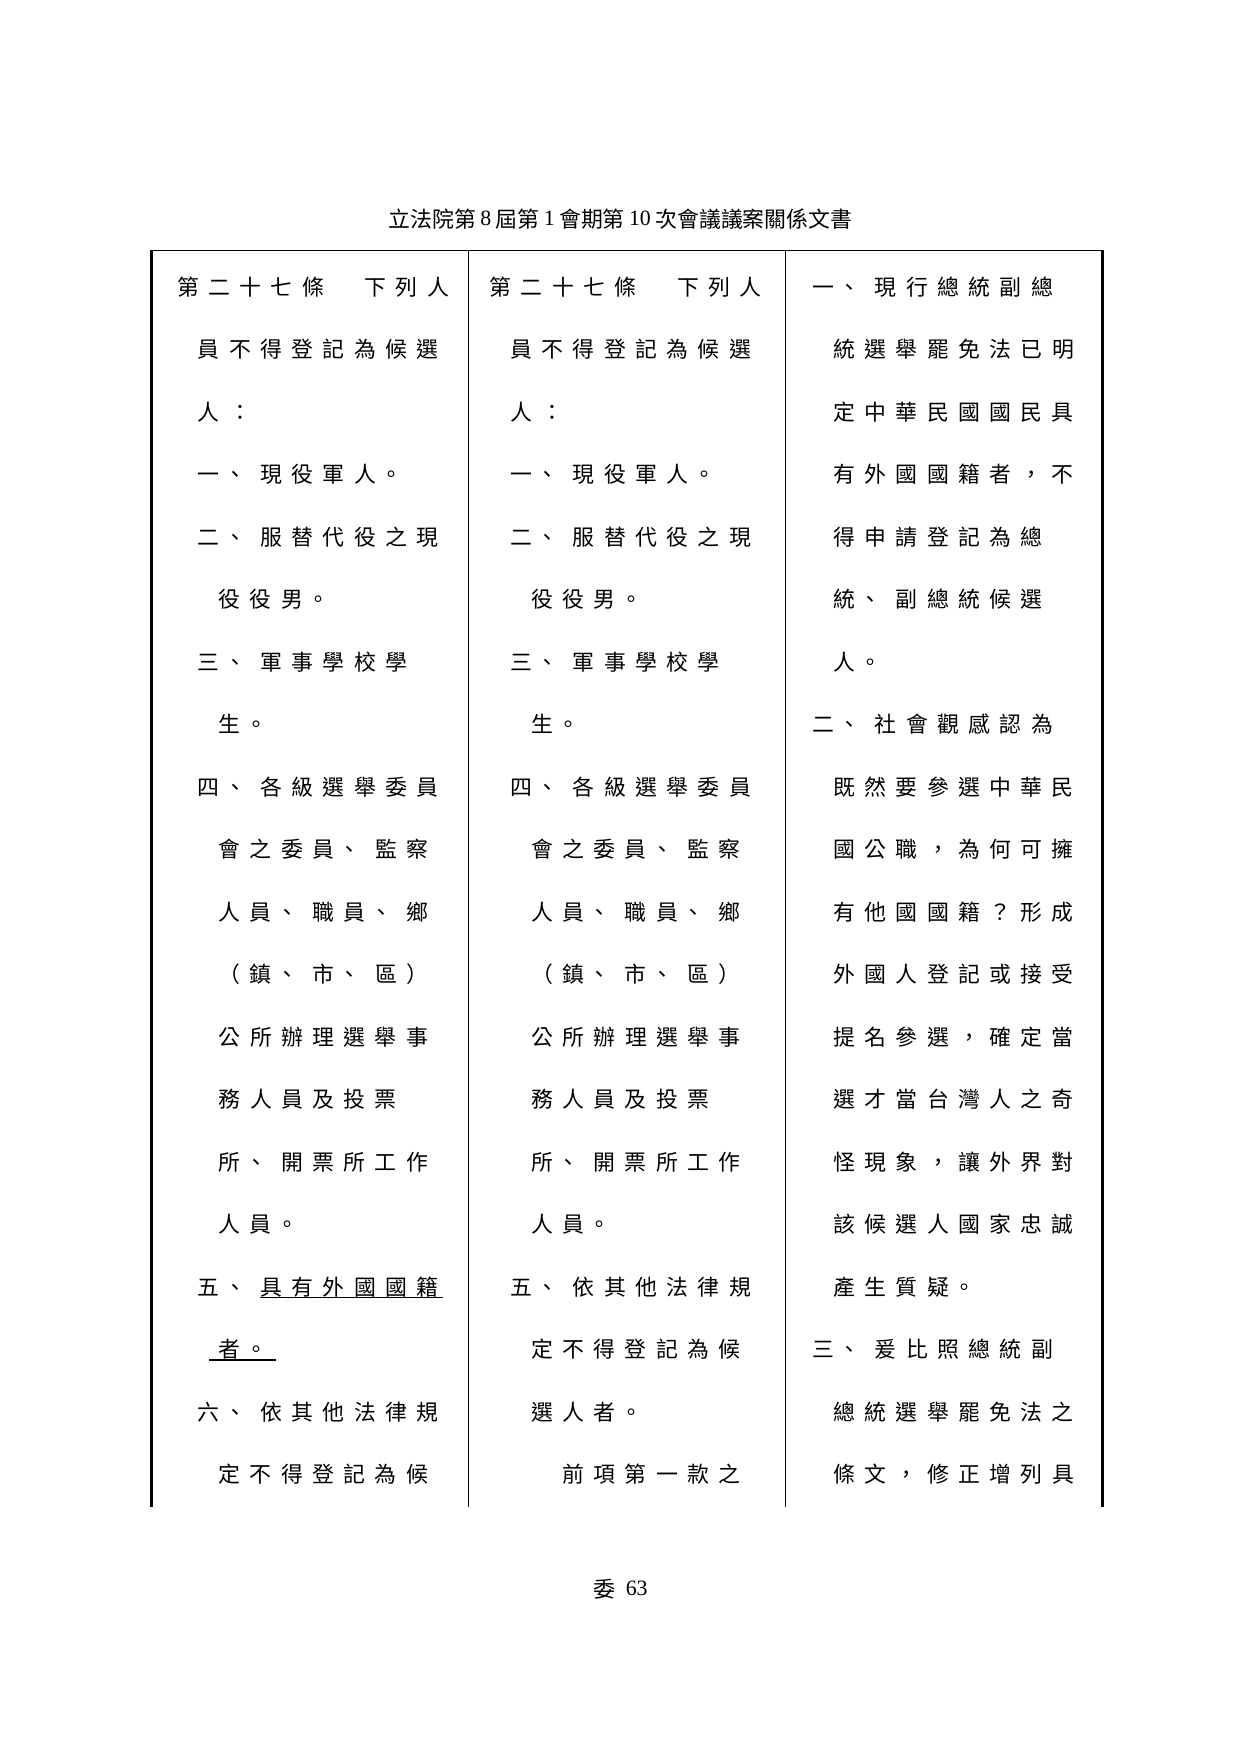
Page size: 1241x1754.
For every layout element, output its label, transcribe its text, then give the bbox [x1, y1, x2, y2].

table_cell 第二十七條 下列人員不得登記為候選人： 一、現役軍人。 二、服替代役之現役役男。 三、軍事學校學生。 四、各級選舉委員會之委員、監察人員、職員、鄉（鎮、市、區）公所辦理選舉事務人員及投票所、開票所工作人員。 五、依其他法律規定不得登記為候選人者。 前項第一款之 [469, 251, 785, 1507]
table_cell 一、現行總統副總統選舉罷免法已明定中華民國國民具有外國國籍者，不得申請登記為總統、副總統候選人。 二、社會觀感認為既然要參選中華民國公職，為何可擁有他國國籍？形成外國人登記或接受提名參選，確定當選才當台灣人之奇怪現象，讓外界對該候選人國家忠誠產生質疑。 三、爰比照總統副總統選舉罷免法之條文，修正增列具 [786, 251, 1101, 1507]
table_cell 第二十七條 下列人員不得登記為候選人： 一、現役軍人。 二、服替代役之現役役男。 三、軍事學校學生。 四、各級選舉委員會之委員、監察人員、職員、鄉（鎮、市、區）公所辦理選舉事務人員及投票所、開票所工作人員。 五、具有外國國籍者。 六、依其他法律規定不得登記為候 [153, 251, 468, 1507]
